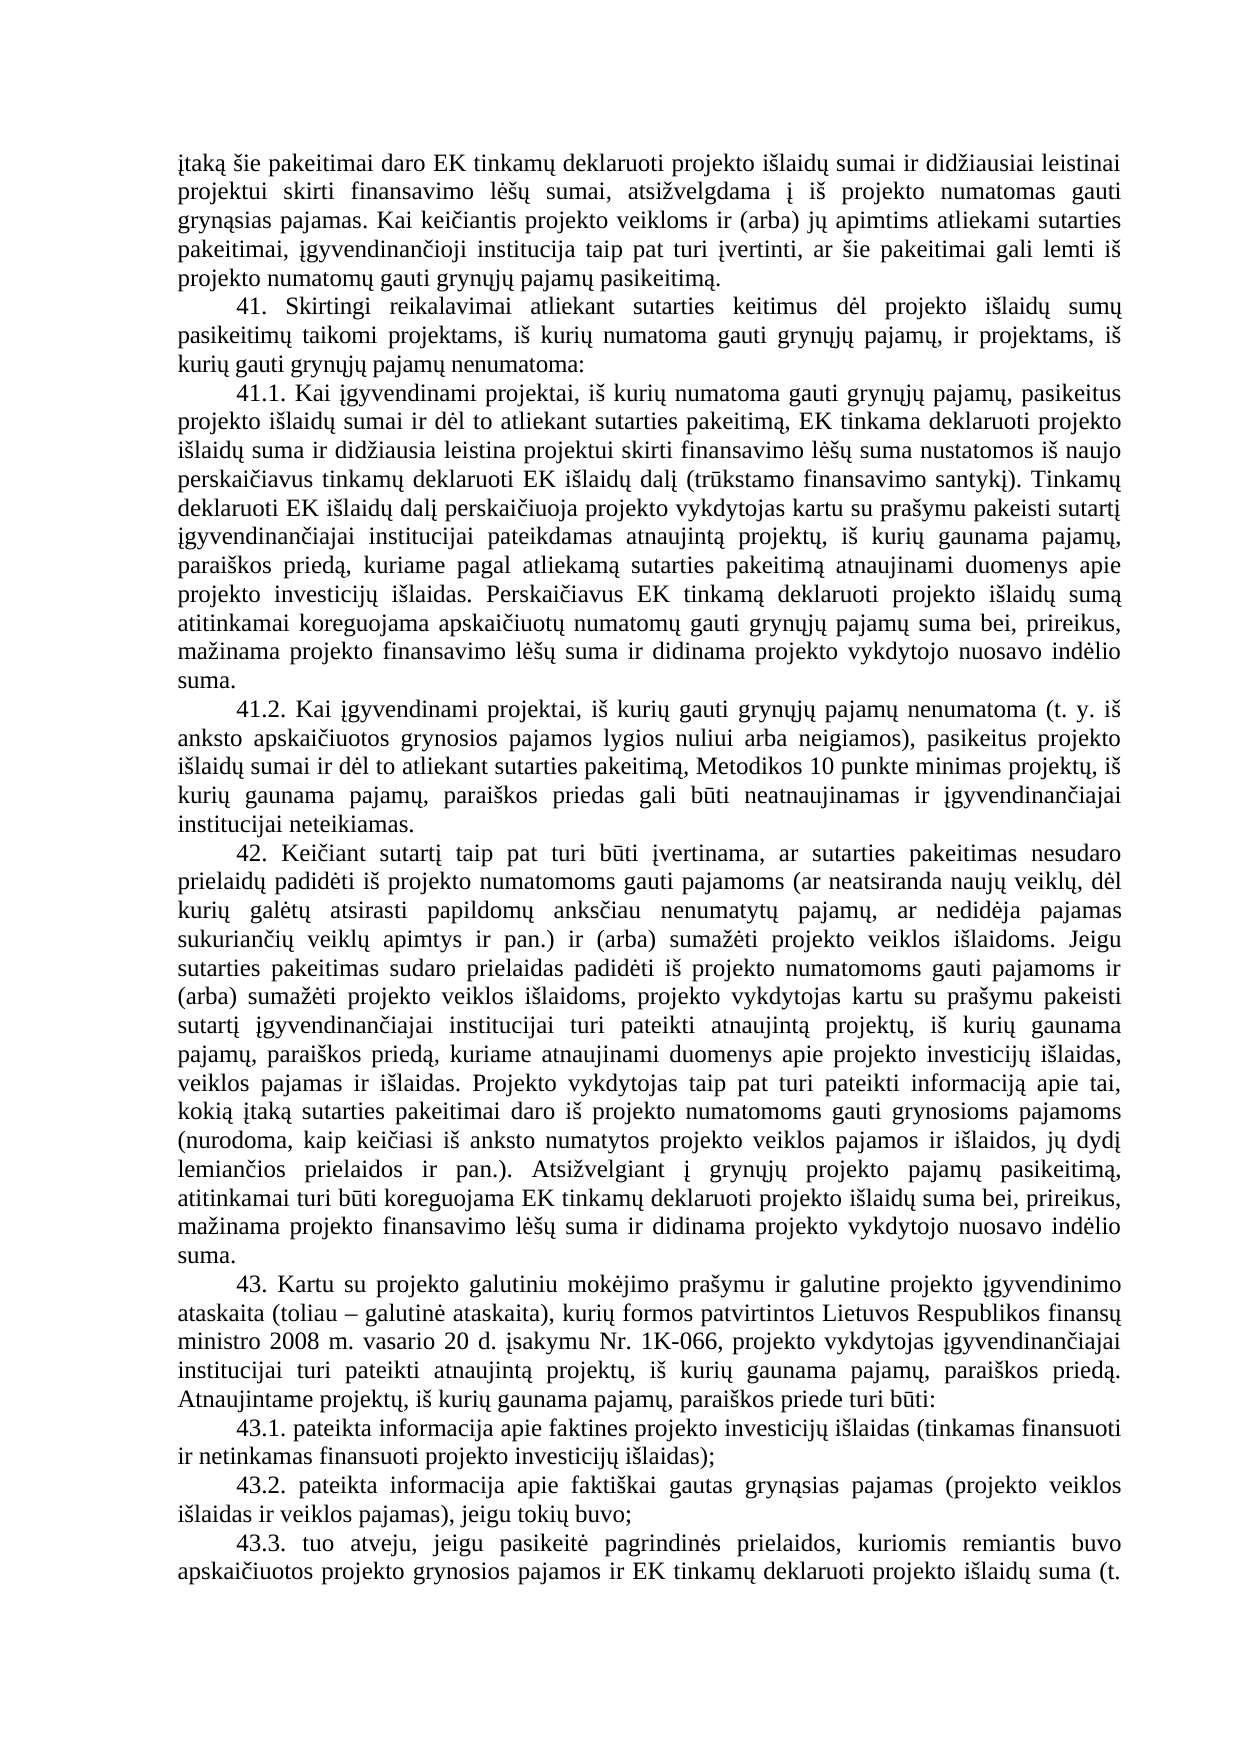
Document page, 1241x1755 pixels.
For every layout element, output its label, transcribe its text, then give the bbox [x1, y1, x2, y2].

text 41. Skirtingi reikalavimai atliekant sutarties keitimus dėl projekto išlaidų sumų pasikeitimų taikomi projektams, iš kurių numatoma gauti grynųjų pajamų, ir projektams, iš kurių gauti grynųjų pajamų nenumatoma: [177, 291, 1122, 378]
text 41.2. Kai įgyvendinami projektai, iš kurių gauti grynųjų pajamų nenumatoma (t. y. iš anksto apskaičiuotos grynosios pajamos lygios nuliui arba neigiamos), pasikeitus projekto išlaidų sumai ir dėl to atliekant sutarties pakeitimą, Metodikos 10 punkte minimas projektų, iš kurių gaunama pajamų, paraiškos priedas gali būti neatnaujinamas ir įgyvendinančiajai institucijai neteikiamas. [177, 694, 1122, 838]
text įtaką šie pakeitimai daro EK tinkamų deklaruoti projekto išlaidų sumai ir didžiausiai leistinai projektui skirti finansavimo lėšų sumai, atsižvelgdama į iš projekto numatomas gauti grynąsias pajamas. Kai keičiantis projekto veikloms ir (arba) jų apimtims atliekami sutarties pakeitimai, įgyvendinančioji institucija taip pat turi įvertinti, ar šie pakeitimai gali lemti iš projekto numatomų gauti grynųjų pajamų pasikeitimą. [177, 148, 1122, 291]
text 43.1. pateikta informacija apie faktines projekto investicijų išlaidas (tinkamas finansuoti ir netinkamas finansuoti projekto investicijų išlaidas); [177, 1413, 1122, 1470]
text 43.2. pateikta informacija apie faktiškai gautas grynąsias pajamas (projekto veiklos išlaidas ir veiklos pajamas), jeigu tokių buvo; [177, 1470, 1122, 1528]
text 43.3. tuo atveju, jeigu pasikeitė pagrindinės prielaidos, kuriomis remiantis buvo apskaičiuotos projekto grynosios pajamos ir EK tinkamų deklaruoti projekto išlaidų suma (t. [177, 1528, 1122, 1585]
text 43. Kartu su projekto galutiniu mokėjimo prašymu ir galutine projekto įgyvendinimo ataskaita (toliau – galutinė ataskaita), kurių formos patvirtintos Lietuvos Respublikos finansų ministro 2008 m. vasario 20 d. įsakymu Nr. 1K-066, projekto vykdytojas įgyvendinančiajai institucijai turi pateikti atnaujintą projektų, iš kurių gaunama pajamų, paraiškos priedą. Atnaujintame projektų, iš kurių gaunama pajamų, paraiškos priede turi būti: [177, 1269, 1122, 1413]
text 42. Keičiant sutartį taip pat turi būti įvertinama, ar sutarties pakeitimas nesudaro prielaidų padidėti iš projekto numatomoms gauti pajamoms (ar neatsiranda naujų veiklų, dėl kurių galėtų atsirasti papildomų anksčiau nenumatytų pajamų, ar nedidėja pajamas sukuriančių veiklų apimtys ir pan.) ir (arba) sumažėti projekto veiklos išlaidoms. Jeigu sutarties pakeitimas sudaro prielaidas padidėti iš projekto numatomoms gauti pajamoms ir (arba) sumažėti projekto veiklos išlaidoms, projekto vykdytojas kartu su prašymu pakeisti sutartį įgyvendinančiajai institucijai turi pateikti atnaujintą projektų, iš kurių gaunama pajamų, paraiškos priedą, kuriame atnaujinami duomenys apie projekto investicijų išlaidas, veiklos pajamas ir išlaidas. Projekto vykdytojas taip pat turi pateikti informaciją apie tai, kokią įtaką sutarties pakeitimai daro iš projekto numatomoms gauti grynosioms pajamoms (nurodoma, kaip keičiasi iš anksto numatytos projekto veiklos pajamos ir išlaidos, jų dydį lemiančios prielaidos ir pan.). Atsižvelgiant į grynųjų projekto pajamų pasikeitimą, atitinkamai turi būti koreguojama EK tinkamų deklaruoti projekto išlaidų suma bei, prireikus, mažinama projekto finansavimo lėšų suma ir didinama projekto vykdytojo nuosavo indėlio suma. [177, 838, 1122, 1269]
text 41.1. Kai įgyvendinami projektai, iš kurių numatoma gauti grynųjų pajamų, pasikeitus projekto išlaidų sumai ir dėl to atliekant sutarties pakeitimą, EK tinkama deklaruoti projekto išlaidų suma ir didžiausia leistina projektui skirti finansavimo lėšų suma nustatomos iš naujo perskaičiavus tinkamų deklaruoti EK išlaidų dalį (trūkstamo finansavimo santykį). Tinkamų deklaruoti EK išlaidų dalį perskaičiuoja projekto vykdytojas kartu su prašymu pakeisti sutartį įgyvendinančiajai institucijai pateikdamas atnaujintą projektų, iš kurių gaunama pajamų, paraiškos priedą, kuriame pagal atliekamą sutarties pakeitimą atnaujinami duomenys apie projekto investicijų išlaidas. Perskaičiavus EK tinkamą deklaruoti projekto išlaidų sumą atitinkamai koreguojama apskaičiuotų numatomų gauti grynųjų pajamų suma bei, prireikus, mažinama projekto finansavimo lėšų suma ir didinama projekto vykdytojo nuosavo indėlio suma. [177, 378, 1122, 694]
